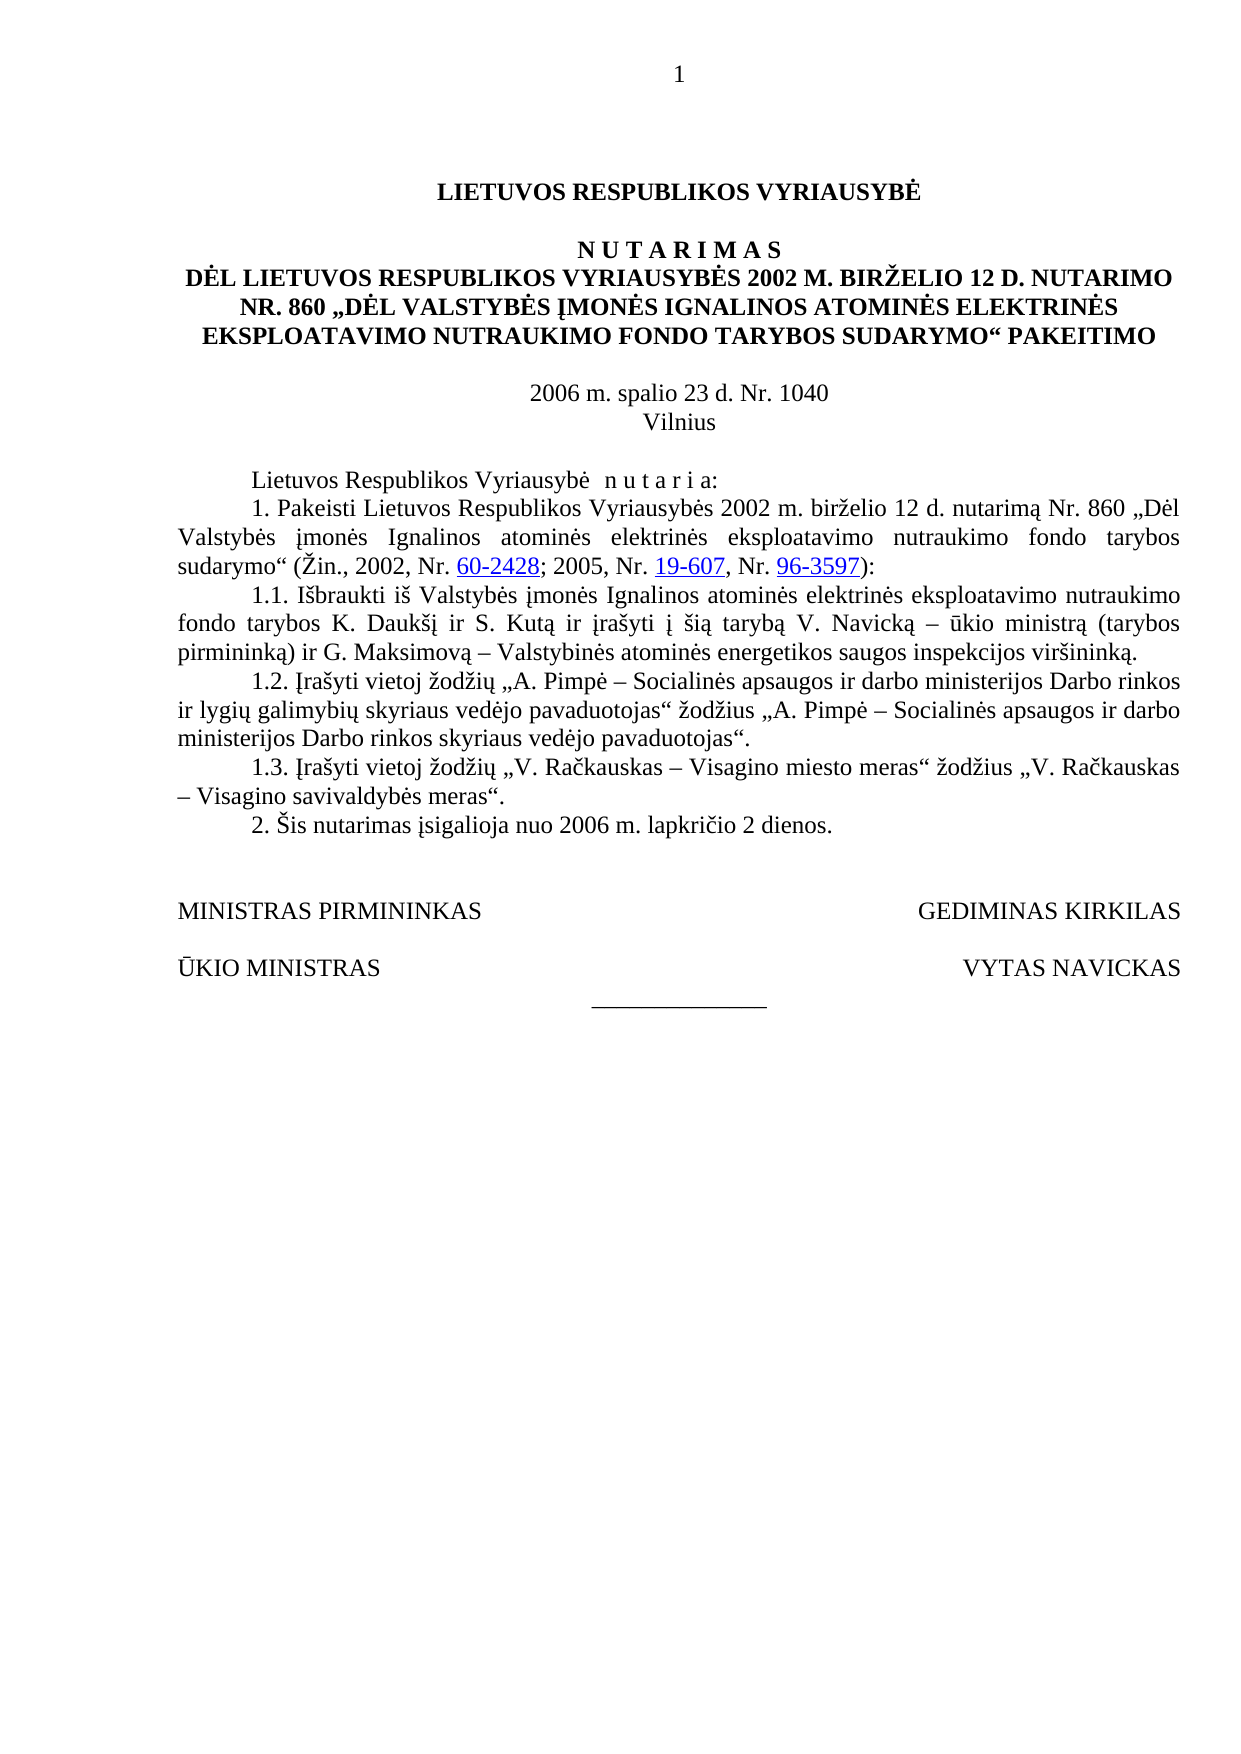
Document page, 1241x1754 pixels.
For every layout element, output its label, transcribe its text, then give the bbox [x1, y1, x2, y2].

text Lietuvos Respublikos Vyriausybė nutaria: [177, 465, 1181, 493]
text 1.1. Išbraukti iš Valstybės įmonės Ignalinos atominės elektrinės eksploatavimo nutraukimo fondo tarybos K. Daukšį ir S. Kutą ir įrašyti į šią tarybą V. Navicką – ūkio ministrą (tarybos pirmininką) ir G. Maksimovą – Valstybinės atominės energetikos saugos inspekcijos viršininką. [177, 580, 1181, 666]
text ŪKIO MINISTRAS VYTAS NAVICKAS [177, 953, 1181, 982]
text LIETUVOS RESPUBLIKOS VYRIAUSYBĖ [177, 177, 1181, 206]
text 1.2. Įrašyti vietoj žodžių „A. Pimpė – Socialinės apsaugos ir darbo ministerijos Darbo rinkos ir lygių galimybių skyriaus vedėjo pavaduotojas“ žodžius „A. Pimpė – Socialinės apsaugos ir darbo ministerijos Darbo rinkos skyriaus vedėjo pavaduotojas“. [177, 666, 1181, 752]
text ______________ [177, 982, 1181, 1011]
text DĖL LIETUVOS RESPUBLIKOS VYRIAUSYBĖS 2002 M. BIRŽELIO 12 D. NUTARIMO NR. 860 „DĖL VALSTYBĖS ĮMONĖS IGNALINOS ATOMINĖS ELEKTRINĖS EKSPLOATAVIMO NUTRAUKIMO FONDO TARYBOS SUDARYMO“ PAKEITIMO [177, 263, 1181, 350]
text Vilnius [177, 407, 1181, 436]
text 2. Šis nutarimas įsigalioja nuo 2006 m. lapkričio 2 dienos. [177, 810, 1181, 838]
text N U T A R I M A S [177, 235, 1181, 263]
text 1. Pakeisti Lietuvos Respublikos Vyriausybės 2002 m. birželio 12 d. nutarimą Nr. 860 „Dėl Valstybės įmonės Ignalinos atominės elektrinės eksploatavimo nutraukimo fondo tarybos sudarymo“ (Žin., 2002, Nr. 60-2428; 2005, Nr. 19-607, Nr. 96-3597): [177, 493, 1181, 580]
text 1.3. Įrašyti vietoj žodžių „V. Račkauskas – Visagino miesto meras“ žodžius „V. Račkauskas – Visagino savivaldybės meras“. [177, 752, 1181, 810]
text MINISTRAS PIRMININKAS GEDIMINAS KIRKILAS [177, 896, 1181, 925]
text 2006 m. spalio 23 d. Nr. 1040 [177, 378, 1181, 407]
